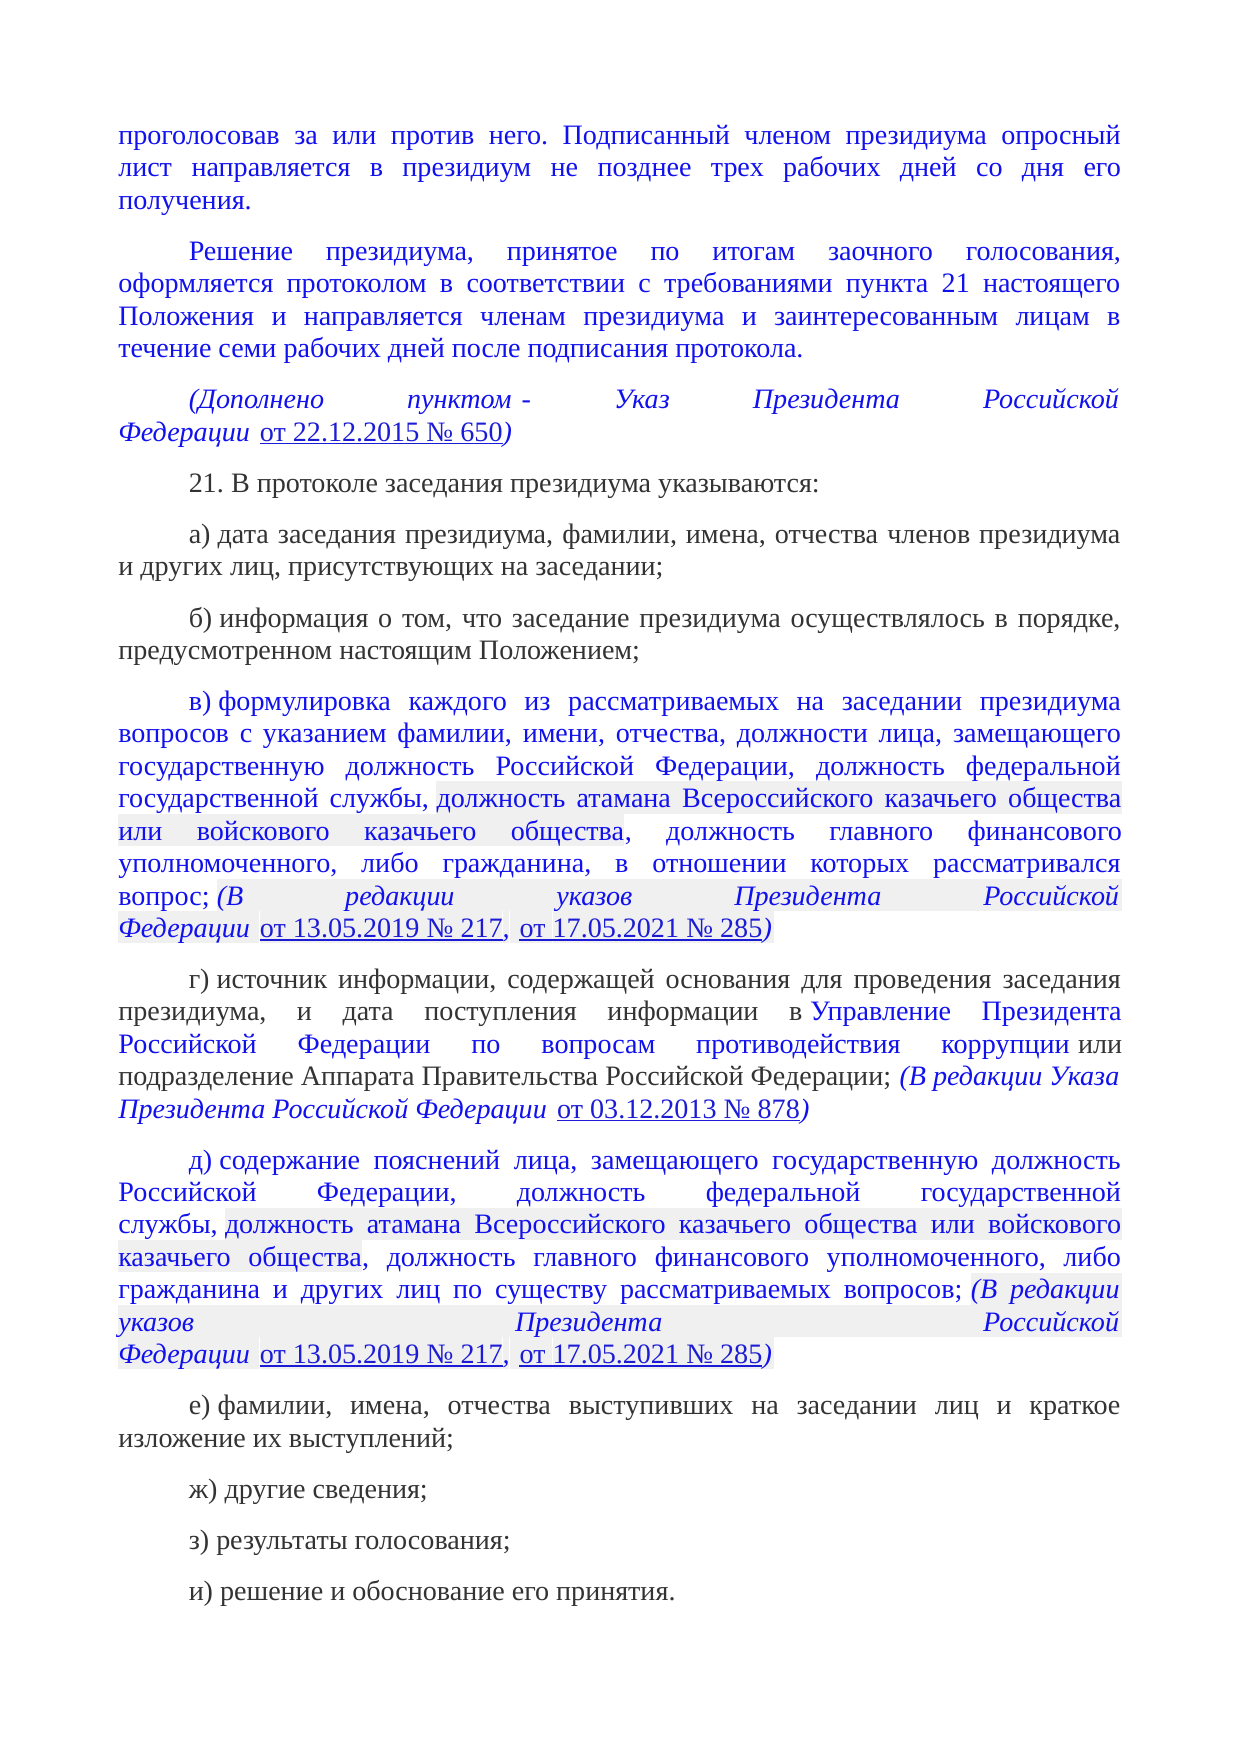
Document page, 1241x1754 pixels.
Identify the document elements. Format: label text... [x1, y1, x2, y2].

text а) дата заседания президиума, фамилии, имена, отчества членов президиума и других лиц, присутствующих на заседании; [118, 517, 1122, 582]
text з) результаты голосования; [118, 1523, 1122, 1555]
text д) содержание пояснений лица, замещающего государственную должность Российской Федерации, должность федеральной государственной службы, должность атамана Всероссийского казачьего общества или войскового казачьего общества, должность главного финансового уполномоченного, либо гражданина и других лиц по существу рассматриваемых вопросов; (В редакции указов Президента Российской Федерации от 13.05.2019 № 217, от 17.05.2021 № 285) [118, 1143, 1122, 1369]
text Решение президиума, принятое по итогам заочного голосования, оформляется протоколом в соответствии с требованиями пункта 21 настоящего Положения и направляется членам президиума и заинтересованным лицам в течение семи рабочих дней после подписания протокола. [118, 234, 1122, 364]
text е) фамилии, имена, отчества выступивших на заседании лиц и краткое изложение их выступлений; [118, 1388, 1122, 1453]
text г) источник информации, содержащей основания для проведения заседания президиума, и дата поступления информации в Управление Президента Российской Федерации по вопросам противодействия коррупции или подразделение Аппарата Правительства Российской Федерации; (В редакции Указа Президента Российской Федерации от 03.12.2013 № 878) [118, 962, 1122, 1124]
text и) решение и обоснование его принятия. [118, 1574, 1122, 1607]
text в) формулировка каждого из рассматриваемых на заседании президиума вопросов с указанием фамилии, имени, отчества, должности лица, замещающего государственную должность Российской Федерации, должность федеральной государственной службы, должность атамана Всероссийского казачьего общества или войскового казачьего общества, должность главного финансового уполномоченного, либо гражданина, в отношении которых рассматривался вопрос; (В редакции указов Президента Российской Федерации от 13.05.2019 № 217, от 17.05.2021 № 285) [118, 684, 1122, 943]
text проголосовав за или против него. Подписанный членом президиума опросный лист направляется в президиум не позднее трех рабочих дней со дня его получения. [118, 118, 1122, 215]
text (Дополнено пунктом - Указ Президента Российской Федерации от 22.12.2015 № 650) [118, 382, 1122, 447]
text б) информация о том, что заседание президиума осуществлялось в порядке, предусмотренном настоящим Положением; [118, 601, 1122, 665]
text 21. В протоколе заседания президиума указываются: [118, 466, 1122, 498]
text ж) другие сведения; [118, 1472, 1122, 1504]
